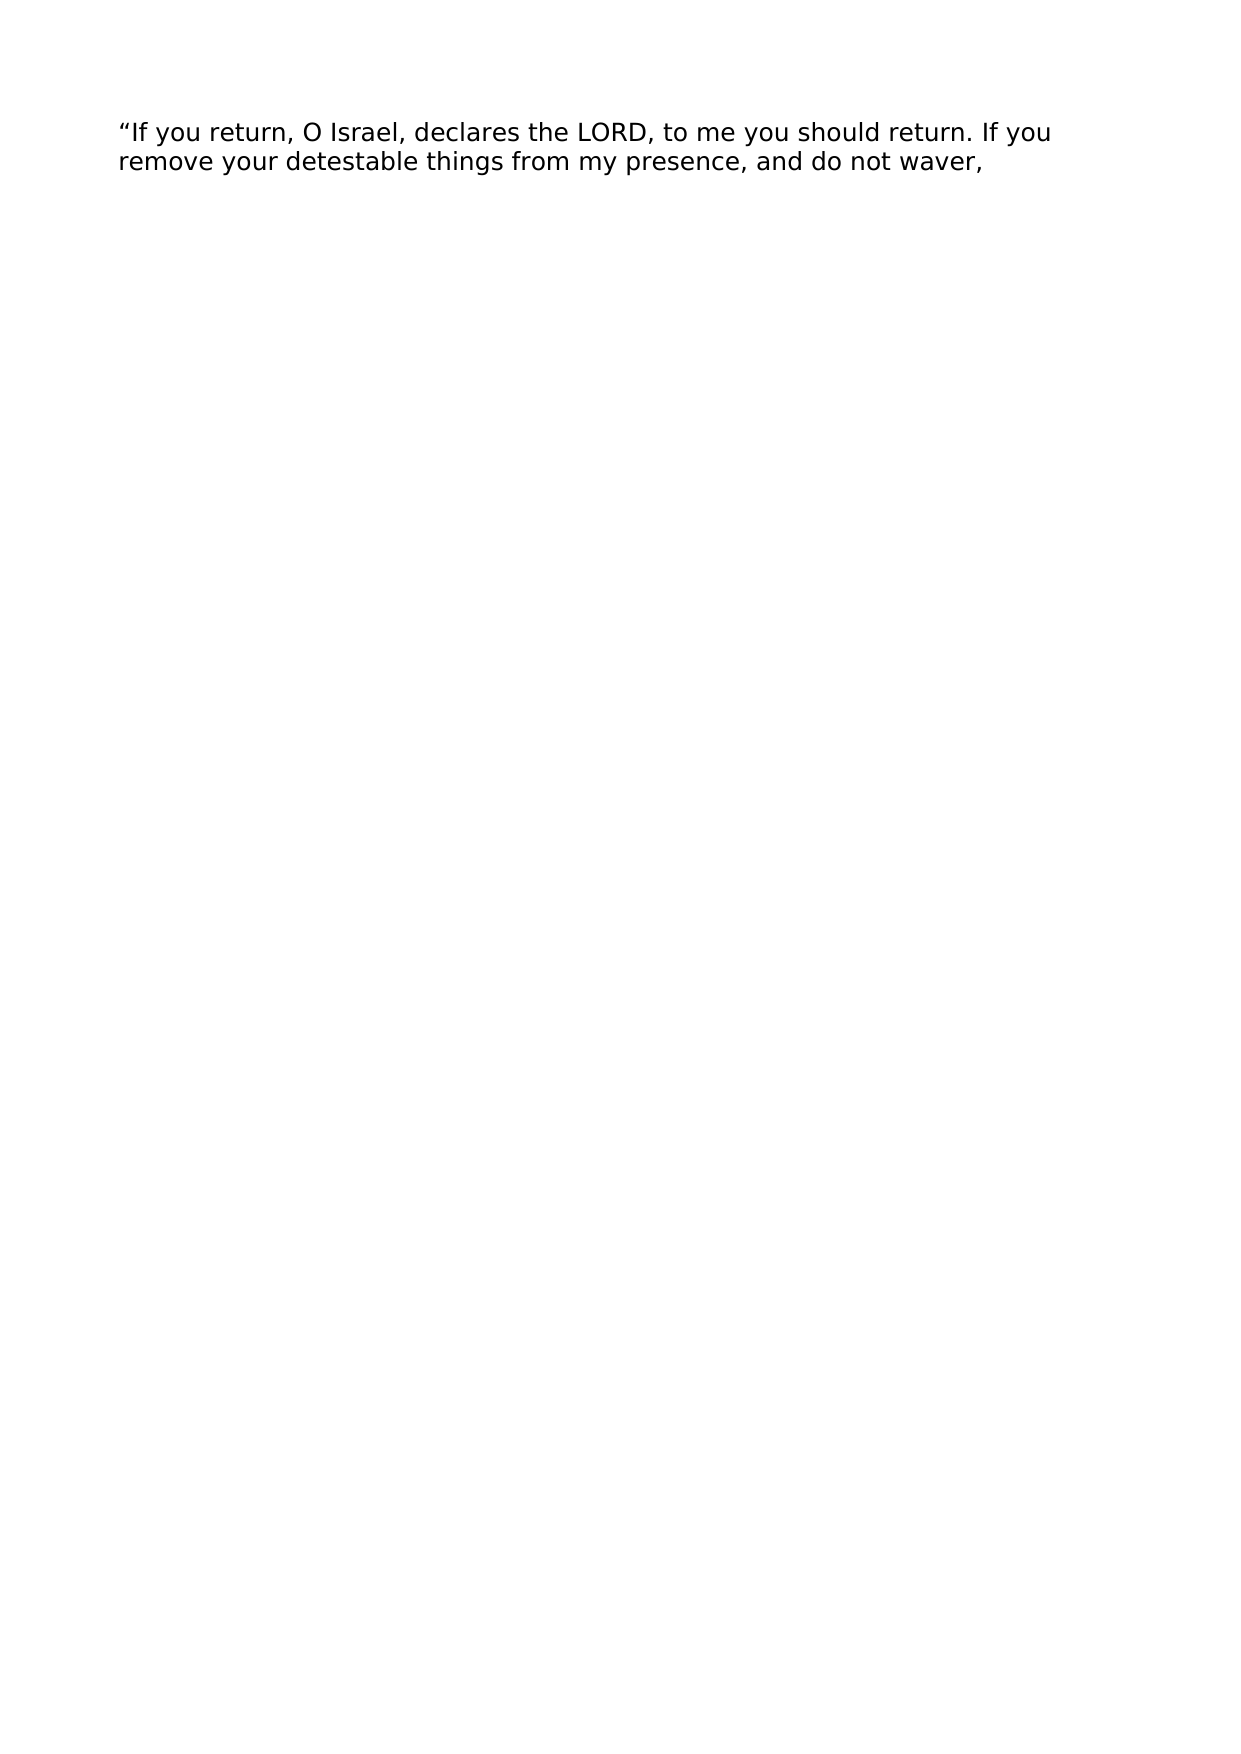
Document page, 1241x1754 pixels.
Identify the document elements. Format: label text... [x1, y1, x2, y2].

text “If you return, O Israel, declares the LORD, to me you should return. If you remove your detestable things from my presence, and do not waver, [118, 118, 1122, 176]
